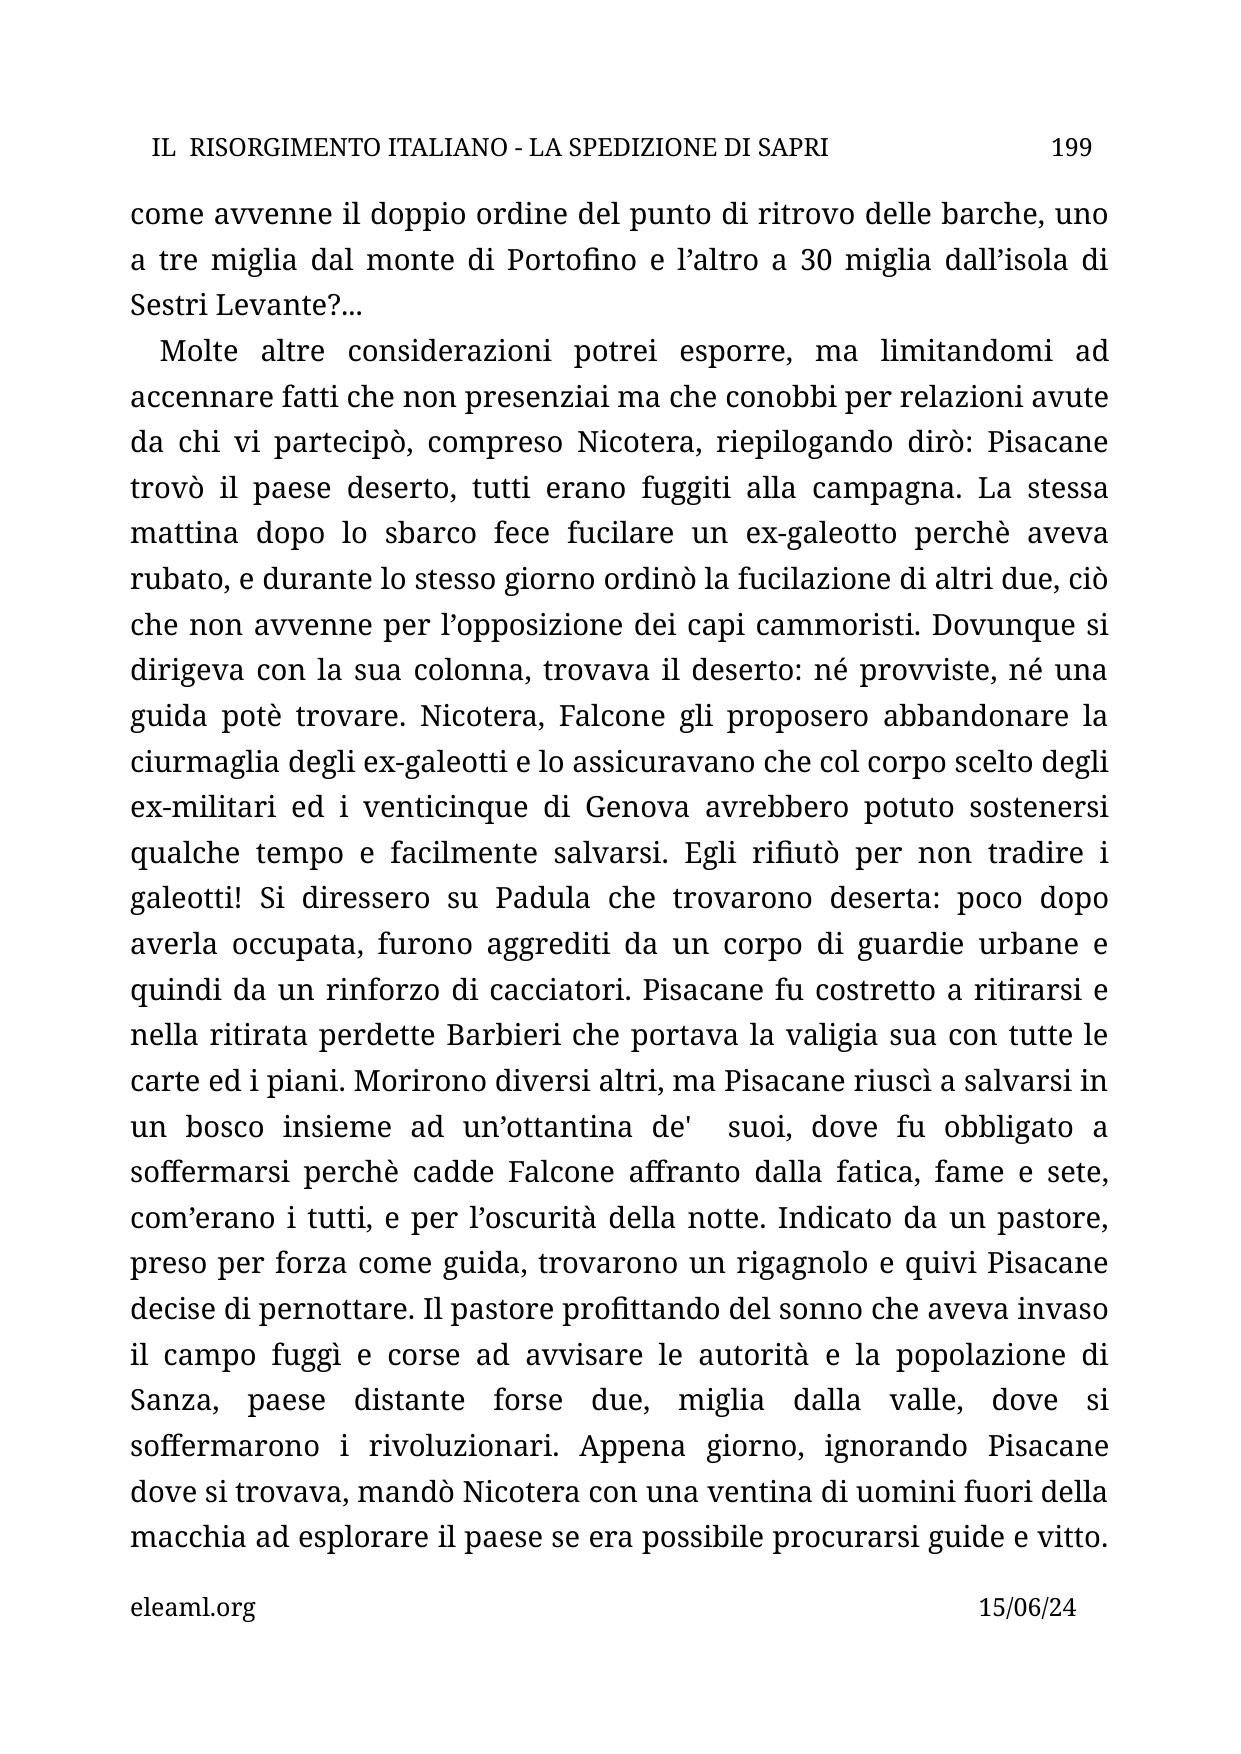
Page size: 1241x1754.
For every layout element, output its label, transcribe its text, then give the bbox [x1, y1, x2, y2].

text Molte altre considerazioni potrei esporre, ma limitandomi ad accennare fatti che non presenziai ma che conobbi per relazioni avute da chi vi partecipò, compreso Nicotera, riepilogando dirò: Pisacane trovò il paese deserto, tutti erano fuggiti alla campagna. La stessa mattina dopo lo sbarco fece fucilare un ex-galeotto perchè aveva rubato, e durante lo stesso giorno ordinò la fucilazione di altri due, ciò che non avvenne per l’opposizione dei capi cammoristi. Dovunque si dirigeva con la sua colonna, trovava il deserto: né provviste, né una guida potè trovare. Nicotera, Falcone gli proposero abbandonare la ciurmaglia degli ex-galeotti e lo assicuravano che col corpo scelto degli ex-militari ed i venticinque di Genova avrebbero potuto sostenersi qualche tempo e facilmente salvarsi. Egli rifiutò per non tradire i galeotti! Si diressero su Padula che trovarono deserta: poco dopo averla occupata, furono aggrediti da un corpo di guardie urbane e quindi da un rinforzo di cacciatori. Pisacane fu costretto a ritirarsi e nella ritirata perdette Barbieri che portava la valigia sua con tutte le carte ed i piani. Morirono diversi altri, ma Pisacane riuscì a salvarsi in un bosco insieme ad un’ottantina de' suoi, dove fu obbligato a soffermarsi perchè cadde Falcone affranto dalla fatica, fame e sete, com’erano i tutti, e per l’oscurità della notte. Indicato da un pastore, preso per forza come guida, trovarono un rigagnolo e quivi Pisacane decise di pernottare. Il pastore profittando del sonno che aveva invaso il campo fuggì e corse ad avvisare le autorità e la popolazione di Sanza, paese distante forse due, miglia dalla valle, dove si soffermarono i rivoluzionari. Appena giorno, ignorando Pisacane dove si trovava, mandò Nicotera con una ventina di uomini fuori della macchia ad esplorare il paese se era possibile procurarsi guide e vitto. [130, 330, 1110, 1556]
text come avvenne il doppio ordine del punto di ritrovo delle barche, uno a tre miglia dal monte di Portofino e l’altro a 30 miglia dall’isola di Sestri Levante?... [130, 193, 1110, 324]
